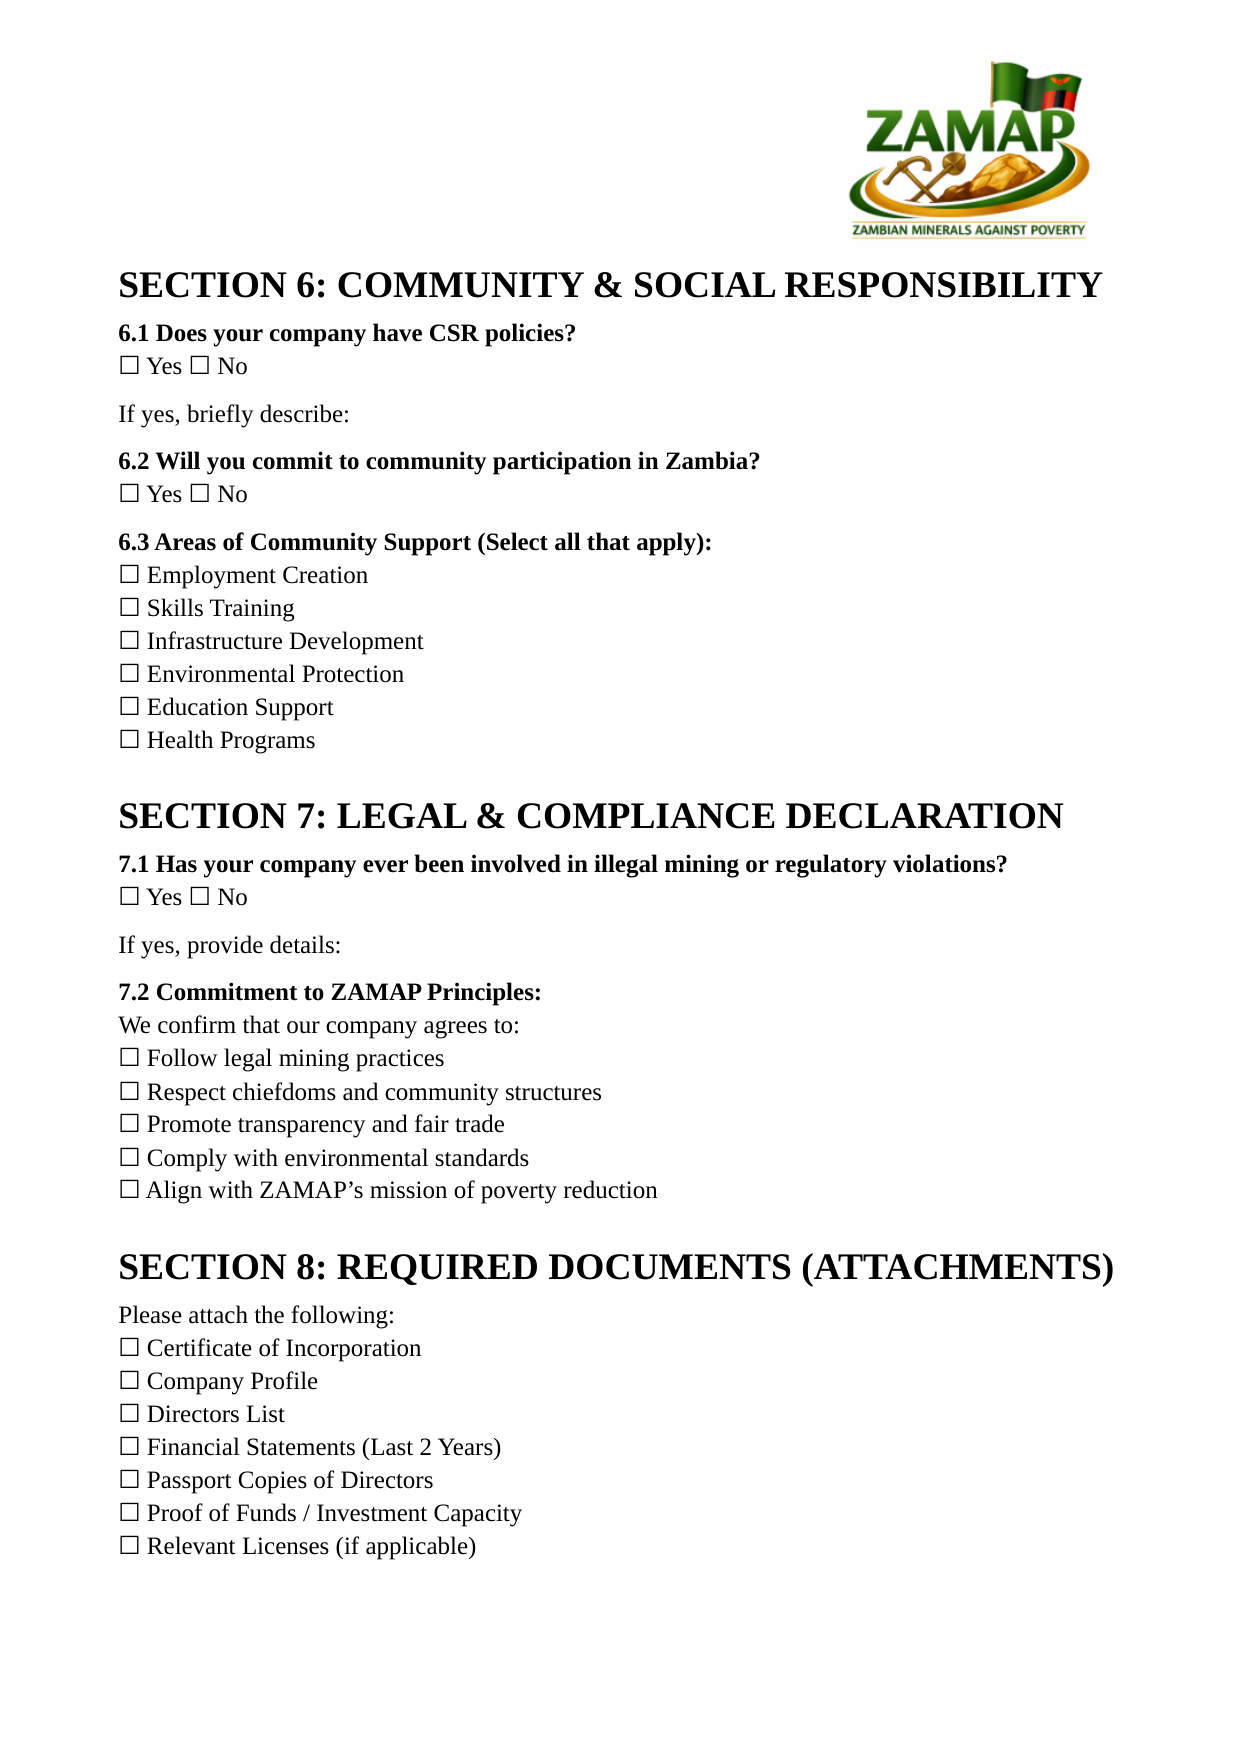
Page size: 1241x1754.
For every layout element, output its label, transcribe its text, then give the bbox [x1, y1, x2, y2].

text Please attach the following: ☐ Certificate of Incorporation ☐ Company Profile ☐ Directors List ☐ Financial Statements (Last 2 Years) ☐ Passport Copies of Directors ☐ Proof of Funds / Investment Capacity ☐ Relevant Licenses (if applicable) [118, 1300, 1122, 1559]
text 7.1 Has your company ever been involved in illegal mining or regulatory violations? ☐ Yes ☐ No [118, 849, 1122, 911]
text 6.1 Does your company have CSR policies? ☐ Yes ☐ No [118, 318, 1122, 380]
text 6.2 Will you commit to community participation in Zambia? ☐ Yes ☐ No [118, 446, 1122, 508]
picture [835, 50, 1113, 255]
text 7.2 Commitment to ZAMAP Principles: We confirm that our company agrees to: ☐ Follow legal mining practices ☐ Respect chiefdoms and community structures ☐ Promote transparency and fair trade ☐ Comply with environmental standards ☐ Align with ZAMAP’s mission of poverty reduction [118, 977, 1122, 1204]
text If yes, provide details: [118, 930, 1122, 959]
text 6.3 Areas of Community Support (Select all that apply): ☐ Employment Creation ☐ Skills Training ☐ Infrastructure Development ☐ Environmental Protection ☐ Education Support ☐ Health Programs [118, 527, 1122, 754]
subtitle SECTION 7: LEGAL & COMPLIANCE DECLARATION [118, 794, 1122, 837]
text If yes, briefly describe: [118, 399, 1122, 428]
subtitle SECTION 8: REQUIRED DOCUMENTS (ATTACHMENTS) [118, 1244, 1122, 1287]
subtitle SECTION 6: COMMUNITY & SOCIAL RESPONSIBILITY [118, 263, 1122, 306]
